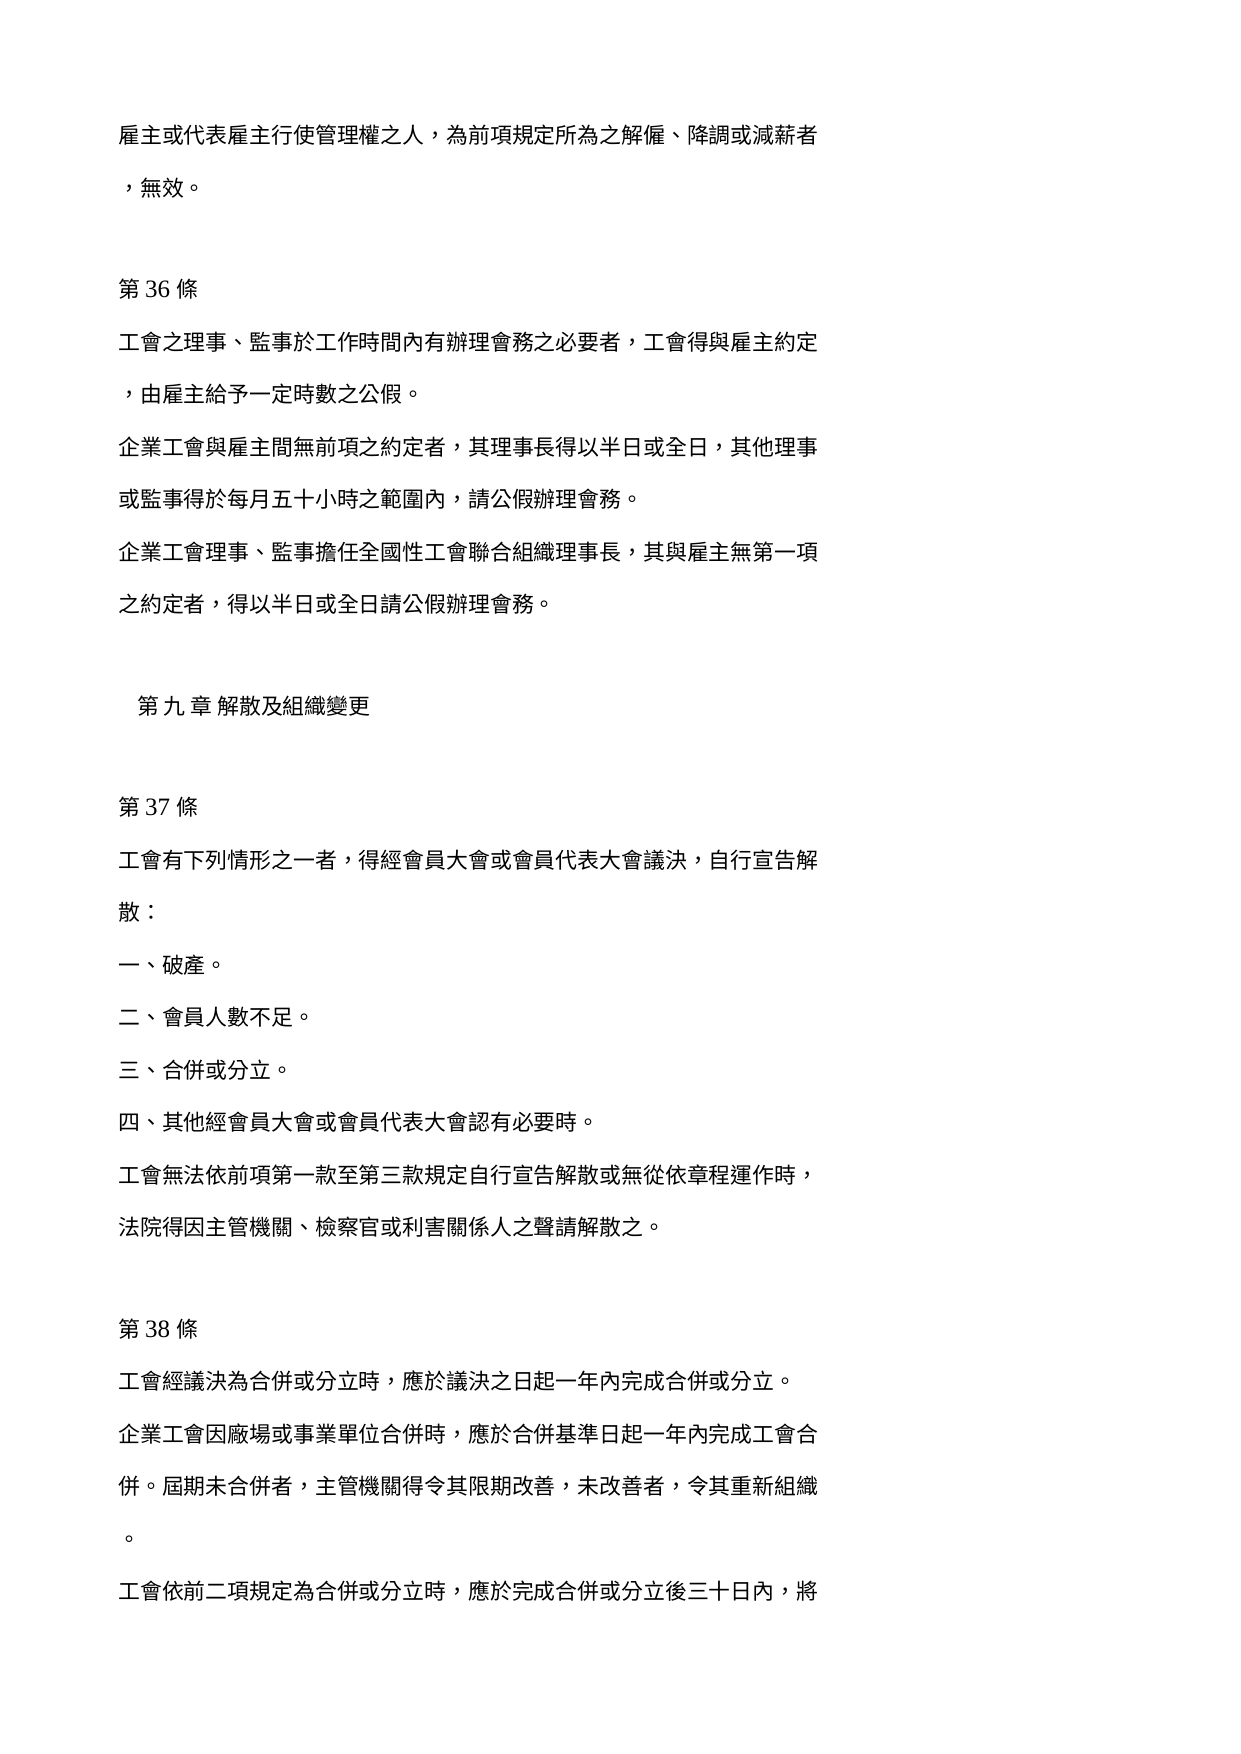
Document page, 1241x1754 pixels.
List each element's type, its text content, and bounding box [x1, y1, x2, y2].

text 工會有下列情形之一者，得經會員大會或會員代表大會議決，自行宣告解 [118, 843, 1122, 874]
text 第 37 條 [118, 790, 1122, 822]
text 。 [118, 1522, 1122, 1553]
text 第 38 條 [118, 1312, 1122, 1343]
text 工會無法依前項第一款至第三款規定自行宣告解散或無從依章程運作時， [118, 1158, 1122, 1189]
text 企業工會因廠場或事業單位合併時，應於合併基準日起一年內完成工會合 [118, 1417, 1122, 1448]
text 一、破產。 [118, 948, 1122, 979]
text 雇主或代表雇主行使管理權之人，為前項規定所為之解僱、降調或減薪者 [118, 118, 1122, 150]
text 二、會員人數不足。 [118, 1000, 1122, 1032]
text 企業工會理事、監事擔任全國性工會聯合組織理事長，其與雇主無第一項 [118, 535, 1122, 566]
text 散： [118, 895, 1122, 927]
text 工會依前二項規定為合併或分立時，應於完成合併或分立後三十日內，將 [118, 1574, 1122, 1606]
text 工會經議決為合併或分立時，應於議決之日起一年內完成合併或分立。 [118, 1364, 1122, 1396]
text 或監事得於每月五十小時之範圍內，請公假辦理會務。 [118, 482, 1122, 514]
text 併。屆期未合併者，主管機關得令其限期改善，未改善者，令其重新組織 [118, 1469, 1122, 1501]
text 第 36 條 [118, 272, 1122, 304]
text 三、合併或分立。 [118, 1053, 1122, 1084]
text 法院得因主管機關、檢察官或利害關係人之聲請解散之。 [118, 1210, 1122, 1242]
text 企業工會與雇主間無前項之約定者，其理事長得以半日或全日，其他理事 [118, 430, 1122, 461]
text 之約定者，得以半日或全日請公假辦理會務。 [118, 587, 1122, 619]
text 第 九 章 解散及組織變更 [118, 689, 1122, 720]
text 四、其他經會員大會或會員代表大會認有必要時。 [118, 1105, 1122, 1137]
text ，無效。 [118, 171, 1122, 202]
text ，由雇主給予一定時數之公假。 [118, 377, 1122, 409]
text 工會之理事、監事於工作時間內有辦理會務之必要者，工會得與雇主約定 [118, 325, 1122, 356]
